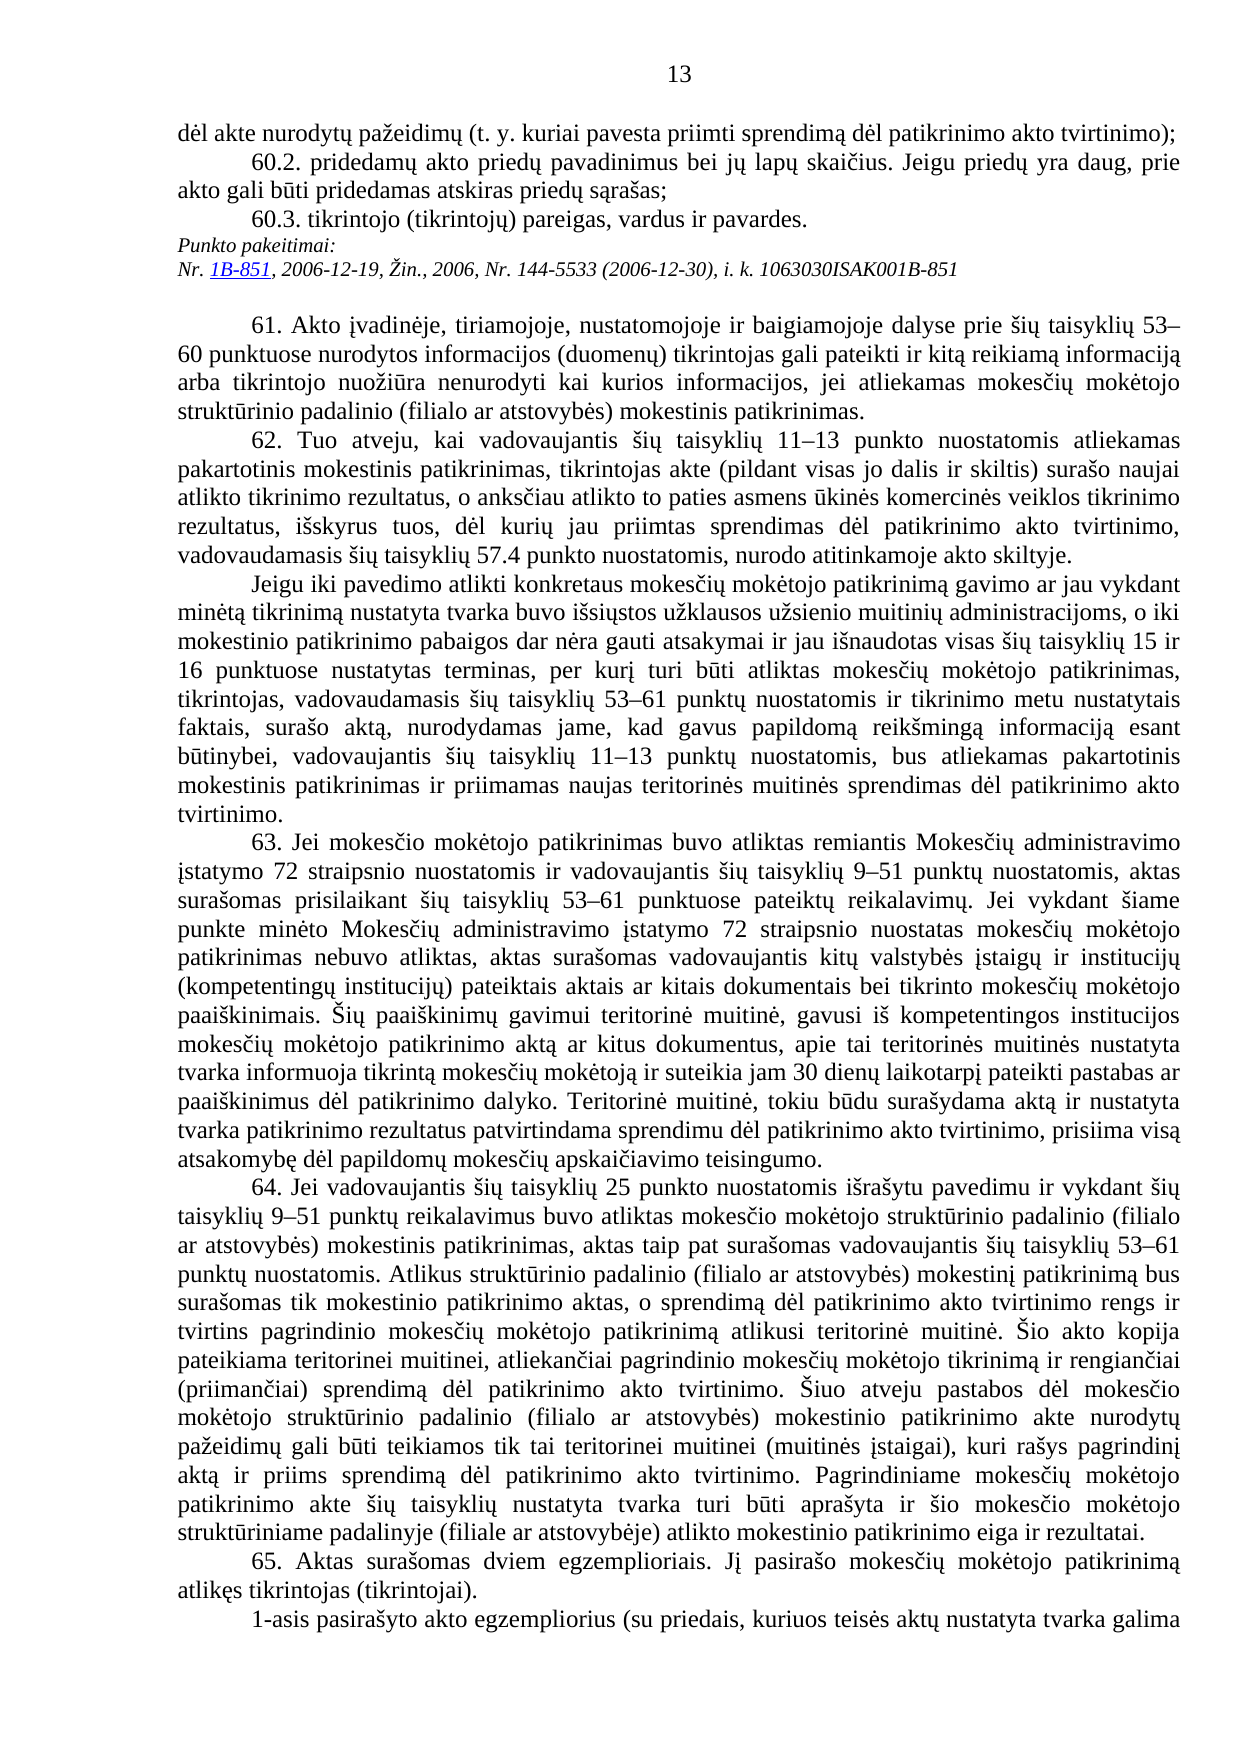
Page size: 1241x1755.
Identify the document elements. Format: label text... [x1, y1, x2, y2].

text 63. Jei mokesčio mokėtojo patikrinimas buvo atliktas remiantis Mokesčių administravimo įstatymo 72 straipsnio nuostatomis ir vadovaujantis šių taisyklių 9–51 punktų nuostatomis, aktas surašomas prisilaikant šių taisyklių 53–61 punktuose pateiktų reikalavimų. Jei vykdant šiame punkte minėto Mokesčių administravimo įstatymo 72 straipsnio nuostatas mokesčių mokėtojo patikrinimas nebuvo atliktas, aktas surašomas vadovaujantis kitų valstybės įstaigų ir institucijų (kompetentingų institucijų) pateiktais aktais ar kitais dokumentais bei tikrinto mokesčių mokėtojo paaiškinimais. Šių paaiškinimų gavimui teritorinė muitinė, gavusi iš kompetentingos institucijos mokesčių mokėtojo patikrinimo aktą ar kitus dokumentus, apie tai teritorinės muitinės nustatyta tvarka informuoja tikrintą mokesčių mokėtoją ir suteikia jam 30 dienų laikotarpį pateikti pastabas ar paaiškinimus dėl patikrinimo dalyko. Teritorinė muitinė, tokiu būdu surašydama aktą ir nustatyta tvarka patikrinimo rezultatus patvirtindama sprendimu dėl patikrinimo akto tvirtinimo, prisiima visą atsakomybę dėl papildomų mokesčių apskaičiavimo teisingumo. [177, 827, 1181, 1172]
text Nr. 1B-851, 2006-12-19, Žin., 2006, Nr. 144-5533 (2006-12-30), i. k. 1063030ISAK001B-851 [177, 257, 1181, 281]
text 60.2. pridedamų akto priedų pavadinimus bei jų lapų skaičius. Jeigu priedų yra daug, prie akto gali būti pridedamas atskiras priedų sąrašas; [177, 147, 1181, 204]
text Jeigu iki pavedimo atlikti konkretaus mokesčių mokėtojo patikrinimą gavimo ar jau vykdant minėtą tikrinimą nustatyta tvarka buvo išsiųstos užklausos užsienio muitinių administracijoms, o iki mokestinio patikrinimo pabaigos dar nėra gauti atsakymai ir jau išnaudotas visas šių taisyklių 15 ir 16 punktuose nustatytas terminas, per kurį turi būti atliktas mokesčių mokėtojo patikrinimas, tikrintojas, vadovaudamasis šių taisyklių 53–61 punktų nuostatomis ir tikrinimo metu nustatytais faktais, surašo aktą, nurodydamas jame, kad gavus papildomą reikšmingą informaciją esant būtinybei, vadovaujantis šių taisyklių 11–13 punktų nuostatomis, bus atliekamas pakartotinis mokestinis patikrinimas ir priimamas naujas teritorinės muitinės sprendimas dėl patikrinimo akto tvirtinimo. [177, 569, 1181, 827]
text 62. Tuo atveju, kai vadovaujantis šių taisyklių 11–13 punkto nuostatomis atliekamas pakartotinis mokestinis patikrinimas, tikrintojas akte (pildant visas jo dalis ir skiltis) surašo naujai atlikto tikrinimo rezultatus, o anksčiau atlikto to paties asmens ūkinės komercinės veiklos tikrinimo rezultatus, išskyrus tuos, dėl kurių jau priimtas sprendimas dėl patikrinimo akto tvirtinimo, vadovaudamasis šių taisyklių 57.4 punkto nuostatomis, nurodo atitinkamoje akto skiltyje. [177, 425, 1181, 569]
text 61. Akto įvadinėje, tiriamojoje, nustatomojoje ir baigiamojoje dalyse prie šių taisyklių 53–60 punktuose nurodytos informacijos (duomenų) tikrintojas gali pateikti ir kitą reikiamą informaciją arba tikrintojo nuožiūra nenurodyti kai kurios informacijos, jei atliekamas mokesčių mokėtojo struktūrinio padalinio (filialo ar atstovybės) mokestinis patikrinimas. [177, 310, 1181, 425]
text 60.3. tikrintojo (tikrintojų) pareigas, vardus ir pavardes. [177, 204, 1181, 233]
text Punkto pakeitimai: [177, 233, 1181, 257]
text 1-asis pasirašyto akto egzempliorius (su priedais, kuriuos teisės aktų nustatyta tvarka galima [177, 1604, 1181, 1632]
text 64. Jei vadovaujantis šių taisyklių 25 punkto nuostatomis išrašytu pavedimu ir vykdant šių taisyklių 9–51 punktų reikalavimus buvo atliktas mokesčio mokėtojo struktūrinio padalinio (filialo ar atstovybės) mokestinis patikrinimas, aktas taip pat surašomas vadovaujantis šių taisyklių 53–61 punktų nuostatomis. Atlikus struktūrinio padalinio (filialo ar atstovybės) mokestinį patikrinimą bus surašomas tik mokestinio patikrinimo aktas, o sprendimą dėl patikrinimo akto tvirtinimo rengs ir tvirtins pagrindinio mokesčių mokėtojo patikrinimą atlikusi teritorinė muitinė. Šio akto kopija pateikiama teritorinei muitinei, atliekančiai pagrindinio mokesčių mokėtojo tikrinimą ir rengiančiai (priimančiai) sprendimą dėl patikrinimo akto tvirtinimo. Šiuo atveju pastabos dėl mokesčio mokėtojo struktūrinio padalinio (filialo ar atstovybės) mokestinio patikrinimo akte nurodytų pažeidimų gali būti teikiamos tik tai teritorinei muitinei (muitinės įstaigai), kuri rašys pagrindinį aktą ir priims sprendimą dėl patikrinimo akto tvirtinimo. Pagrindiniame mokesčių mokėtojo patikrinimo akte šių taisyklių nustatyta tvarka turi būti aprašyta ir šio mokesčio mokėtojo struktūriniame padalinyje (filiale ar atstovybėje) atlikto mokestinio patikrinimo eiga ir rezultatai. [177, 1172, 1181, 1546]
text dėl akte nurodytų pažeidimų (t. y. kuriai pavesta priimti sprendimą dėl patikrinimo akto tvirtinimo); [177, 118, 1181, 147]
text 65. Aktas surašomas dviem egzemplioriais. Jį pasirašo mokesčių mokėtojo patikrinimą atlikęs tikrintojas (tikrintojai). [177, 1546, 1181, 1604]
